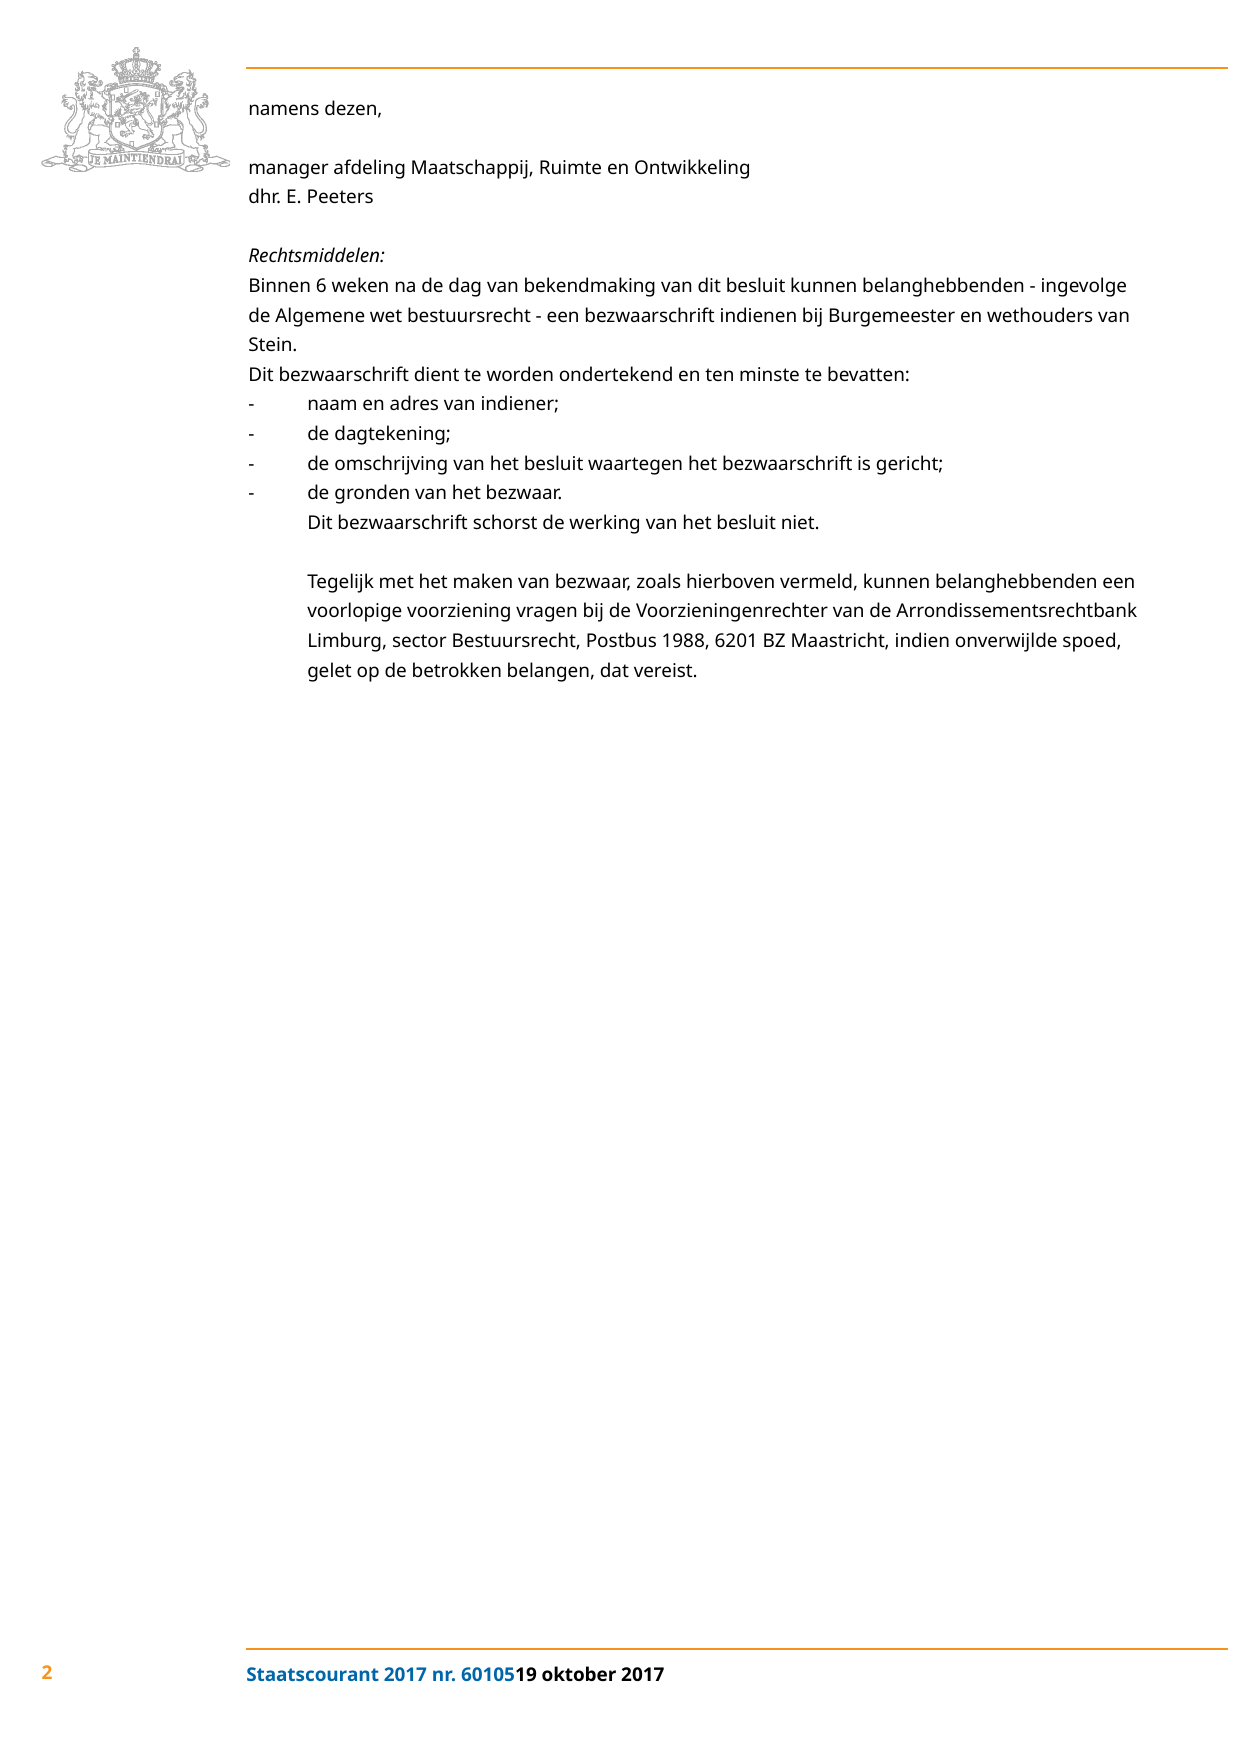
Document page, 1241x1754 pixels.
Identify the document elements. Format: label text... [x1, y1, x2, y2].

text Binnen 6 weken na de dag van bekendmaking van dit besluit kunnen belanghebbenden - ingevolge de Algemene wet bestuursrecht - een bezwaarschrift indienen bij Burgemeester en wethouders van Stein. [248, 272, 1152, 357]
list Dit bezwaarschrift schorst de werking van het besluit niet. [248, 509, 1152, 535]
picture [41, 47, 231, 172]
text dhr. E. Peeters [248, 183, 1152, 209]
list de dagtekening; [248, 420, 1152, 446]
list de omschrijving van het besluit waartegen het bezwaarschrift is gericht; [248, 450, 1152, 476]
list de gronden van het bezwaar. [248, 479, 1152, 505]
list Tegelijk met het maken van bezwaar, zoals hierboven vermeld, kunnen belanghebbenden een voorlopige voorziening vragen bij de Voorzieningenrechter van de Arrondissementsrechtbank Limburg, sector Bestuursrecht, Postbus 1988, 6201 BZ Maastricht, indien onverwijlde spoed, gelet op de betrokken belangen, dat vereist. [248, 568, 1152, 683]
text namens dezen, [248, 95, 1152, 121]
text Dit bezwaarschrift dient te worden ondertekend en ten minste te bevatten: [248, 361, 1152, 387]
text Rechtsmiddelen: [248, 243, 1152, 268]
list naam en adres van indiener; [248, 391, 1152, 416]
text manager afdeling Maatschappij, Ruimte en Ontwikkeling [248, 154, 1152, 180]
